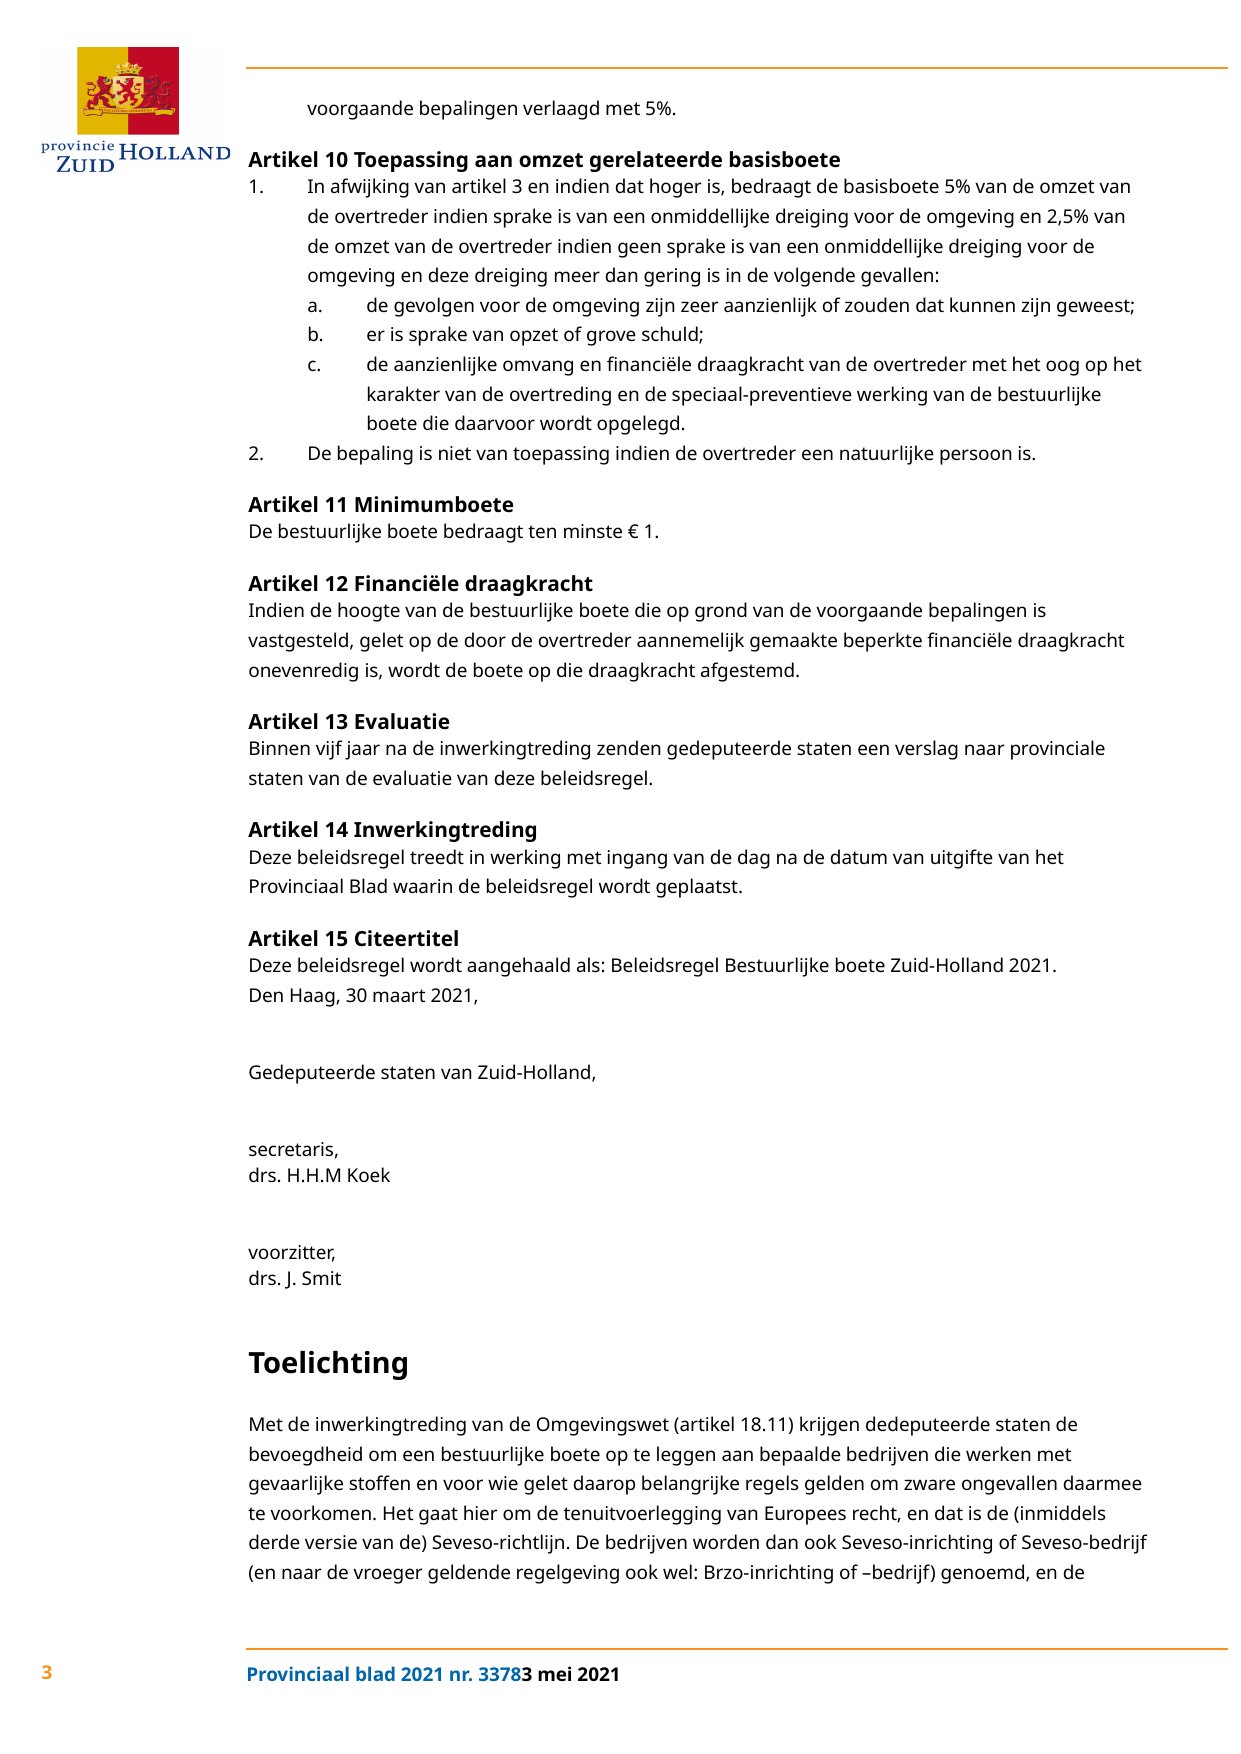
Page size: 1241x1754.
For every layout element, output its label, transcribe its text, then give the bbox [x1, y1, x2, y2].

list In afwijking van artikel 3 en indien dat hoger is, bedraagt de basisboete 5% van de omzet van de overtreder indien sprake is van een onmiddellijke dreiging voor de omgeving en 2,5% van de omzet van de overtreder indien geen sprake is van een onmiddellijke dreiging voor de omgeving en deze dreiging meer dan gering is in de volgende gevallen: [248, 174, 1152, 288]
text Met de inwerkingtreding van de Omgevingswet (artikel 18.11) krijgen dedeputeerde staten de bevoegdheid om een bestuurlijke boete op te leggen aan bepaalde bedrijven die werken met gevaarlijke stoffen en voor wie gelet daarop belangrijke regels gelden om zware ongevallen daarmee te voorkomen. Het gaat hier om de tenuitvoerlegging van Europees recht, en dat is de (inmiddels derde versie van de) Seveso-richtlijn. De bedrijven worden dan ook Seveso-inrichting of Seveso-bedrijf (en naar de vroeger geldende regelgeving ook wel: Brzo-inrichting of –bedrijf) genoemd, en de [248, 1411, 1152, 1585]
text Artikel 14 Inwerkingtreding [248, 816, 1152, 844]
text secretaris, [248, 1136, 1152, 1162]
text Artikel 15 Citeertitel [248, 924, 1152, 952]
text Artikel 13 Evaluatie [248, 707, 1152, 736]
list er is sprake van opzet of grove schuld; [307, 322, 1152, 347]
text Deze beleidsregel wordt aangehaald als: Beleidsregel Bestuurlijke boete Zuid-Holland 2021. [248, 952, 1152, 978]
list De bepaling is niet van toepassing indien de overtreder een natuurlijke persoon is. [248, 440, 1152, 466]
text De bestuurlijke boete bedraagt ten minste € 1. [248, 519, 1152, 544]
text Artikel 12 Financiële draagkracht [248, 569, 1152, 598]
text voorzitter, [248, 1239, 1152, 1265]
list de gevolgen voor de omgeving zijn zeer aanzienlijk of zouden dat kunnen zijn geweest; [307, 292, 1152, 318]
text drs. J. Smit [248, 1265, 1152, 1291]
text Artikel 10 Toepassing aan omzet gerelateerde basisboete [248, 145, 1152, 174]
text drs. H.H.M Koek [248, 1162, 1152, 1188]
text Toelichting [248, 1342, 1152, 1382]
text Indien de hoogte van de bestuurlijke boete die op grond van de voorgaande bepalingen is vastgesteld, gelet op de door de overtreder aannemelijk gemaakte beperkte financiële draagkracht onevenredig is, wordt de boete op die draagkracht afgestemd. [248, 598, 1152, 682]
text Binnen vijf jaar na de inwerkingtreding zenden gedeputeerde staten een verslag naar provinciale staten van de evaluatie van deze beleidsregel. [248, 736, 1152, 791]
text Den Haag, 30 maart 2021, [248, 982, 1152, 1008]
list voorgaande bepalingen verlaagd met 5%. [248, 95, 1152, 121]
text Deze beleidsregel treedt in werking met ingang van de dag na de datum van uitgifte van het Provinciaal Blad waarin de beleidsregel wordt geplaatst. [248, 844, 1152, 899]
list de aanzienlijke omvang en financiële draagkracht van de overtreder met het oog op het karakter van de overtreding en de speciaal-preventieve werking van de bestuurlijke boete die daarvoor wordt opgelegd. [307, 351, 1152, 436]
text Gedeputeerde staten van Zuid-Holland, [248, 1059, 1152, 1085]
text Artikel 11 Minimumboete [248, 490, 1152, 519]
picture [41, 47, 231, 172]
